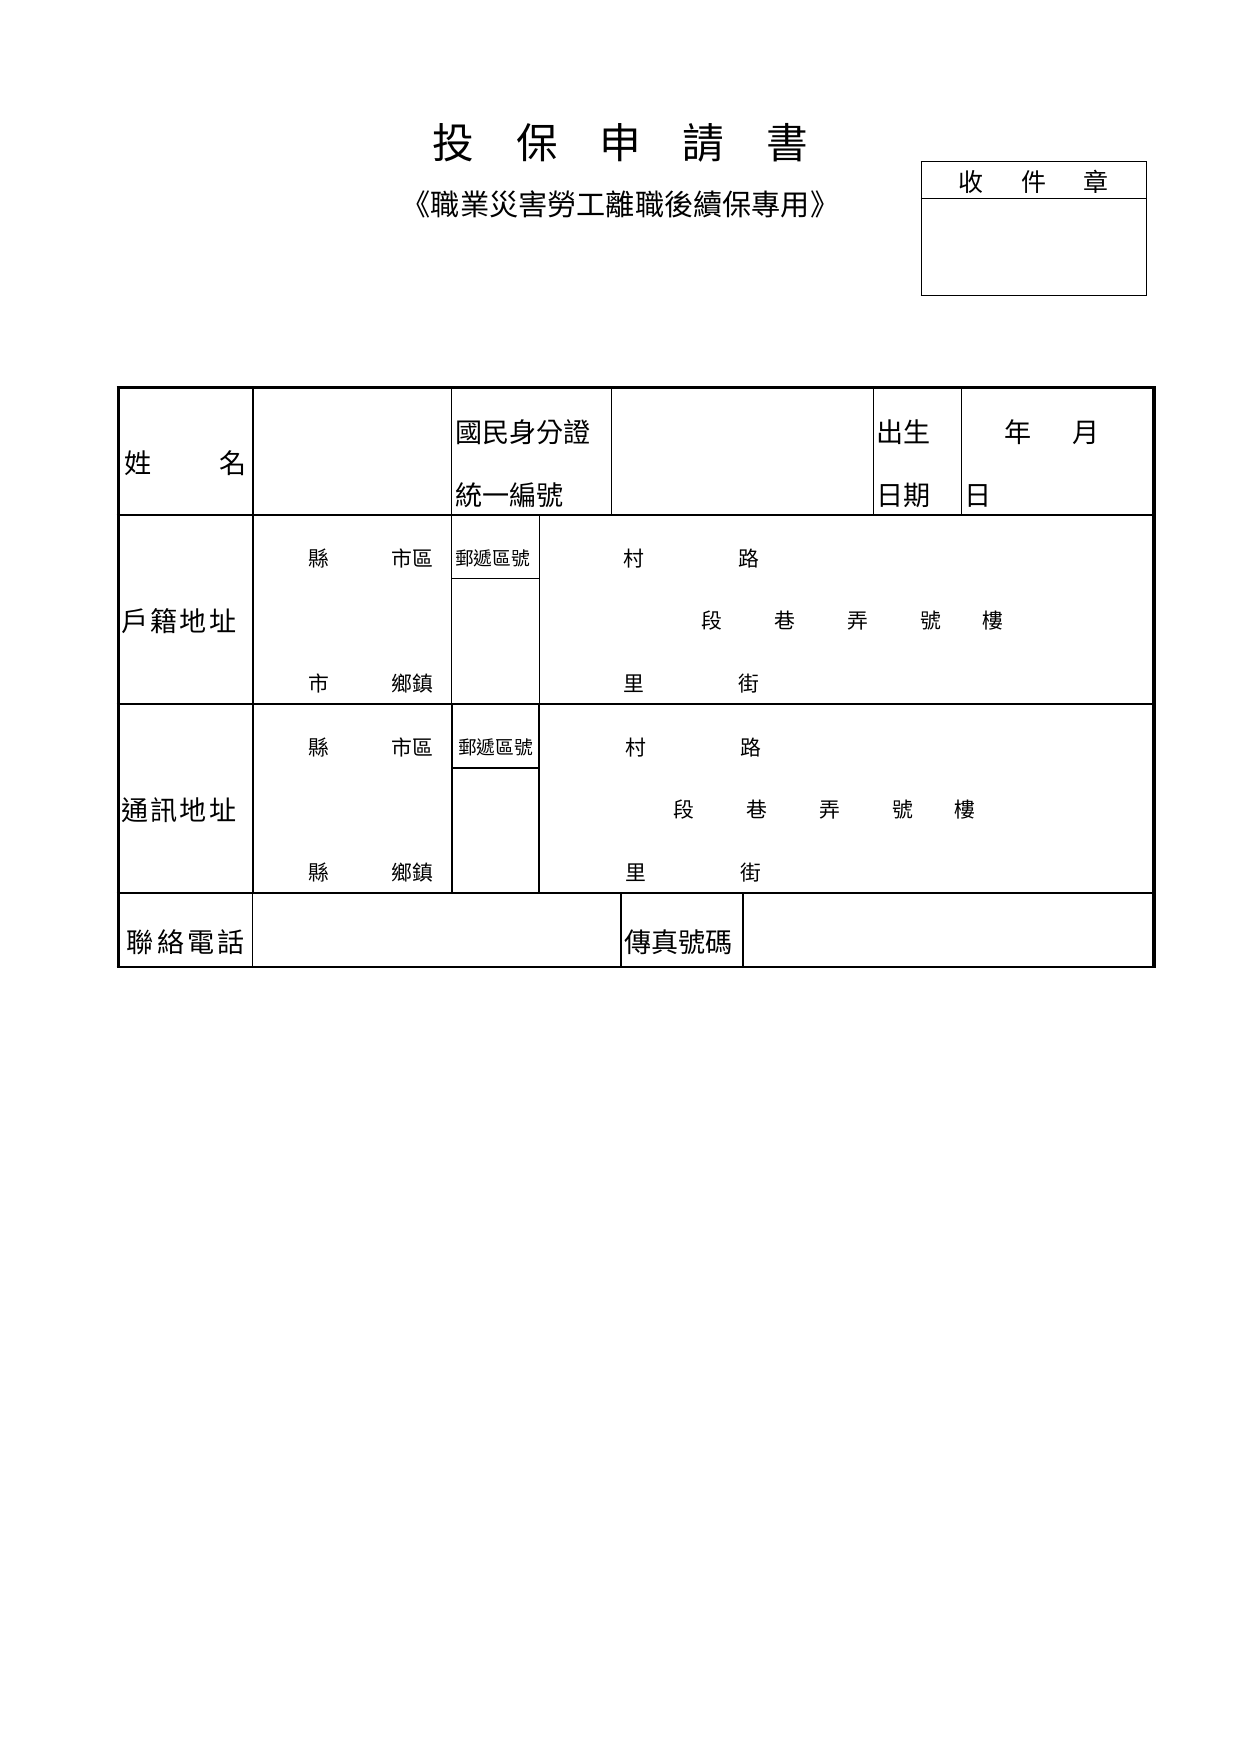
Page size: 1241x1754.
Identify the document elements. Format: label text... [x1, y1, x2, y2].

table_header [254, 389, 451, 514]
table_cell [744, 894, 1152, 966]
table_header 出生 日期 [874, 389, 961, 514]
table_cell 村 路 段 巷 弄 號 樓 里 街 [540, 705, 1152, 892]
table_cell 郵遞區號 [452, 516, 539, 578]
table_header 姓 名 [120, 389, 252, 514]
text 《職業災害勞工離職後續保專用》 [118, 161, 1156, 308]
table_cell 傳真號碼 [622, 894, 742, 966]
table_cell [452, 579, 539, 703]
table_cell 縣 市區 市 鄉鎮 [254, 516, 451, 703]
table_header 收 件 章 [922, 162, 1146, 198]
table_cell 村 路 段 巷 弄 號 樓 里 街 [540, 516, 1152, 703]
table_cell 戶籍地址 [120, 516, 252, 703]
table_cell 聯絡電話 [120, 894, 252, 966]
table_header 年 月 日 [962, 389, 1152, 514]
table_cell 縣 市區 縣 鄉鎮 [254, 705, 451, 892]
table_cell 通訊地址 [120, 705, 252, 892]
table_cell [453, 769, 538, 892]
table_cell [922, 199, 1146, 295]
table_header [612, 389, 873, 514]
table_cell [253, 894, 620, 966]
table_header 國民身分證 統一編號 [452, 389, 611, 514]
text 投 保 申 請 書 [118, 98, 1122, 161]
table_cell 郵遞區號 [453, 705, 538, 767]
